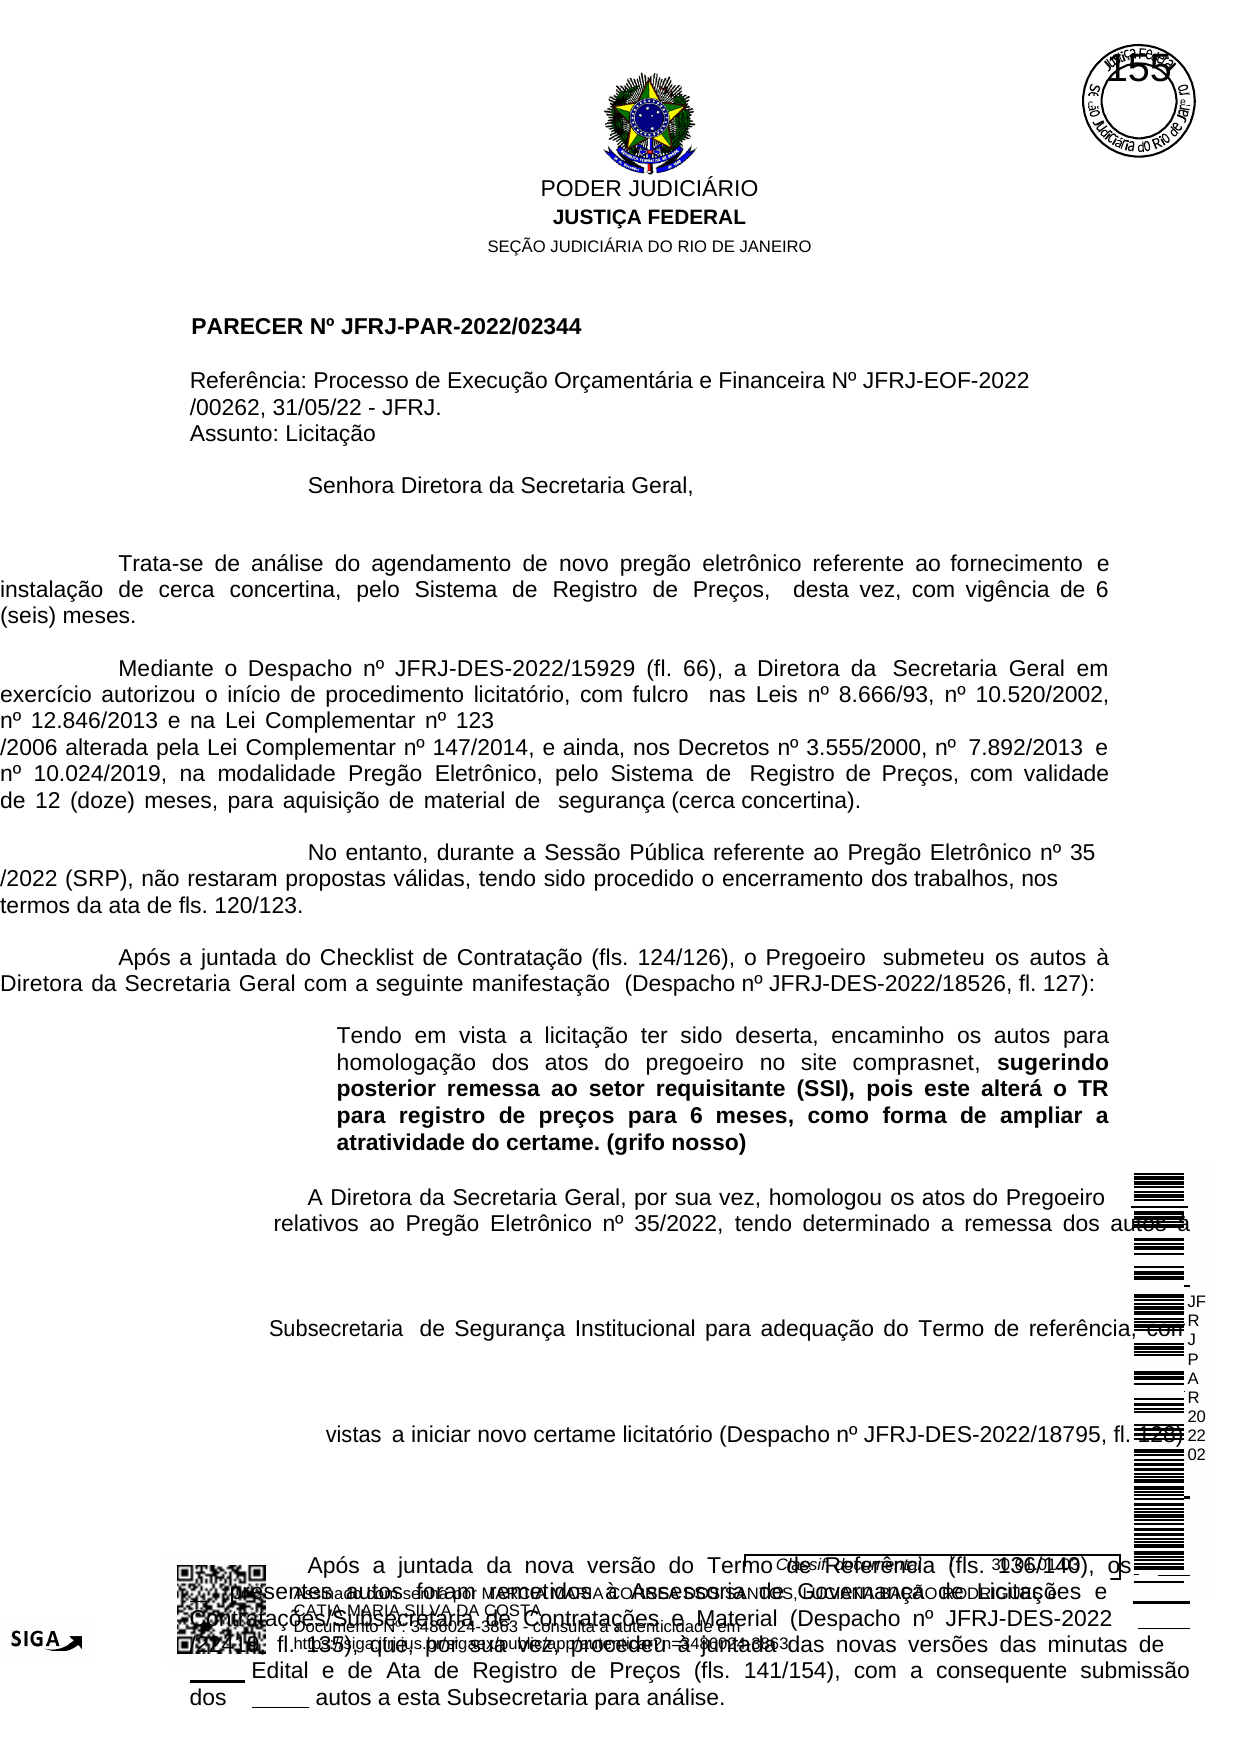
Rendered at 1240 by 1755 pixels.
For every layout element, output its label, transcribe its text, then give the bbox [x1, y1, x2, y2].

text PODER JUDICIÁRIO [380, 175, 919, 202]
text Referência: Processo de Execução Orçamentária e Financeira Nº JFRJ-EOF-2022 [189, 367, 1239, 393]
text /2022 (SRP), não restaram propostas válidas, tendo sido procedido o encerramento dos trabalhos, nos termos da ata de fls. 120/123. [0, 865, 1109, 918]
text /00262, 31/05/22 - JFRJ. [189, 393, 1239, 420]
text PARECER Nº JFRJ-PAR-2022/02344 [191, 313, 1239, 339]
text JFRJPAR202202344A [1187, 1292, 1206, 1464]
text No entanto, durante a Sessão Pública referente ao Pregão Eletrônico nº 35 [308, 839, 1239, 865]
text Assunto: Licitação [189, 420, 1239, 446]
text JUSTIÇA FEDERAL [380, 205, 919, 229]
text SEÇÃO JUDICIÁRIA DO RIO DE JANEIRO [380, 237, 919, 256]
text ç [1088, 97, 1100, 106]
text Senhora Diretora da Secretaria Geral, [308, 472, 1239, 498]
text Após a juntada do Checklist de Contratação (fls. 124/126), o Pregoeiro submeteu os autos à Diretora da Secretaria Geral com a seguinte manifestação (Despacho nº JFRJ-DES-2022/18526, fl. 127): [0, 944, 1109, 996]
text /2006 alterada pela Lei Complementar nº 147/2014, e ainda, nos Decretos nº 3.555/2000, nº 7.892/2013 e nº 10.024/2019, na modalidade Pregão Eletrônico, pelo Sistema de Registro de Preços, com validade de 12 (doze) meses, para aquisição de material de segurança (cerca concertina). [0, 734, 1109, 813]
text Tendo em vista a licitação ter sido deserta, encaminho os autos para homologação dos atos do pregoeiro no site comprasnet, sugerindo posterior remessa ao setor requisitante (SSI), pois este alterá o TR para registro de preços para 6 meses, como forma de ampliar a atratividade do certame. (grifo nosso) [336, 1022, 1109, 1155]
text Mediante o Despacho nº JFRJ-DES-2022/15929 (fl. 66), a Diretora da Secretaria Geral em exercício autorizou o início de procedimento licitatório, com fulcro nas Leis nº 8.666/93, nº 10.520/2002, nº 12.846/2013 e na Lei Complementar nº 123 [0, 655, 1109, 734]
text Trata-se de análise do agendamento de novo pregão eletrônico referente ao fornecimento e instalação de cerca concertina, pelo Sistema de Registro de Preços, desta vez, com vigência de 6 (seis) meses. [0, 550, 1109, 629]
text e [1180, 96, 1192, 105]
